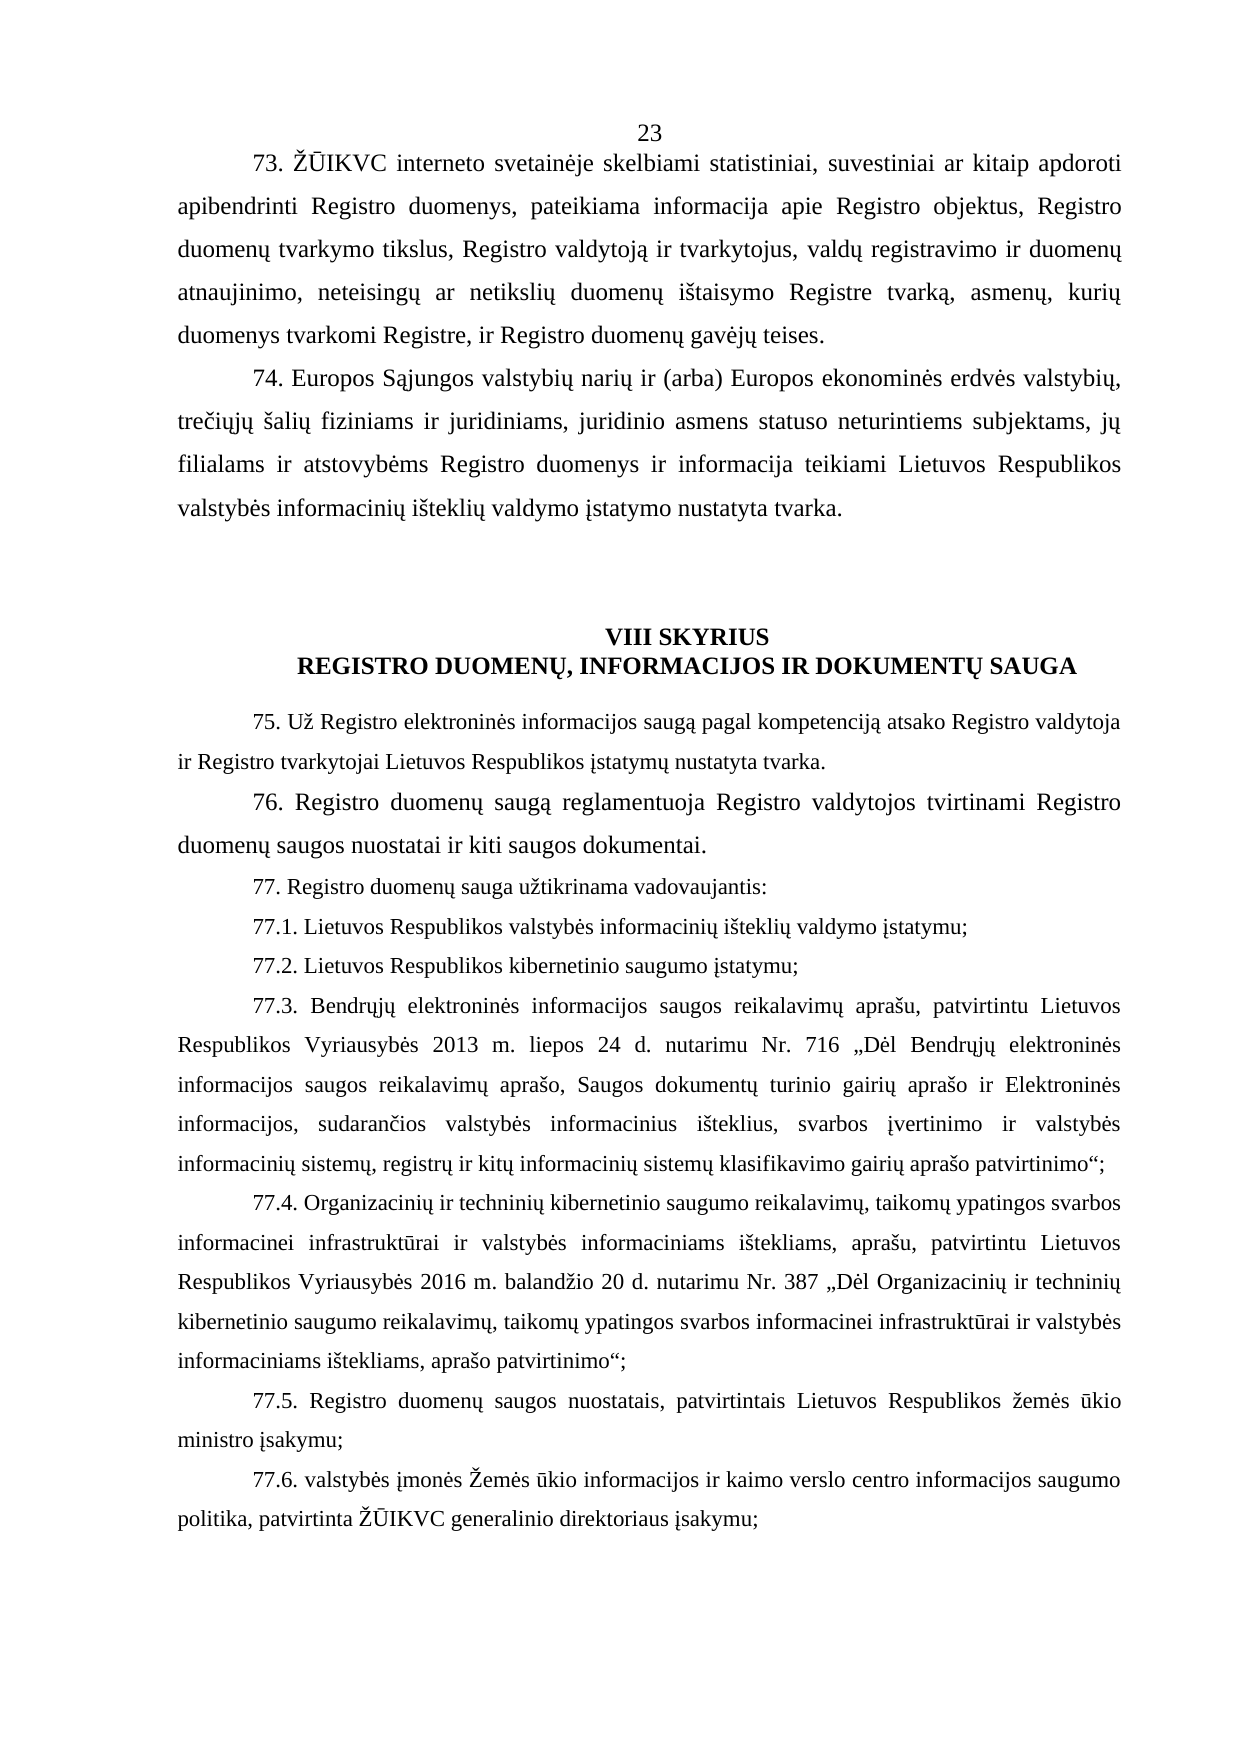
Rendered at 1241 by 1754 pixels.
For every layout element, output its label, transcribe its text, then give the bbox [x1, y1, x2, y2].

text VIII SKYRIUS [177, 622, 1122, 651]
text 73. ŽŪIKVC interneto svetainėje skelbiami statistiniai, suvestiniai ar kitaip apdoroti apibendrinti Registro duomenys, pateikiama informacija apie Registro objektus, Registro duomenų tvarkymo tikslus, Registro valdytoją ir tvarkytojus, valdų registravimo ir duomenų atnaujinimo, neteisingų ar netikslių duomenų ištaisymo Registre tvarką, asmenų, kurių duomenys tvarkomi Registre, ir Registro duomenų gavėjų teises. [177, 148, 1122, 349]
text 77.6. valstybės įmonės Žemės ūkio informacijos ir kaimo verslo centro informacijos saugumo politika, patvirtinta ŽŪIKVC generalinio direktoriaus įsakymu; [177, 1466, 1122, 1531]
text 77.5. Registro duomenų saugos nuostatais, patvirtintais Lietuvos Respublikos žemės ūkio ministro įsakymu; [177, 1387, 1122, 1452]
text REGISTRO DUOMENŲ, INFORMACIJOS IR DOKUMENTŲ SAUGA [177, 651, 1122, 679]
text 77. Registro duomenų sauga užtikrinama vadovaujantis: [177, 873, 1122, 900]
text 75. Už Registro elektroninės informacijos saugą pagal kompetenciją atsako Registro valdytoja ir Registro tvarkytojai Lietuvos Respublikos įstatymų nustatyta tvarka. [177, 708, 1122, 774]
text 77.4. Organizacinių ir techninių kibernetinio saugumo reikalavimų, taikomų ypatingos svarbos informacinei infrastruktūrai ir valstybės informaciniams ištekliams, aprašu, patvirtintu Lietuvos Respublikos Vyriausybės 2016 m. balandžio 20 d. nutarimu Nr. 387 „Dėl Organizacinių ir techninių kibernetinio saugumo reikalavimų, taikomų ypatingos svarbos informacinei infrastruktūrai ir valstybės informaciniams ištekliams, aprašo patvirtinimo“; [177, 1189, 1122, 1373]
text 77.1. Lietuvos Respublikos valstybės informacinių išteklių valdymo įstatymu; [177, 913, 1122, 939]
text 76. Registro duomenų saugą reglamentuoja Registro valdytojos tvirtinami Registro duomenų saugos nuostatai ir kiti saugos dokumentai. [177, 787, 1122, 859]
text 77.2. Lietuvos Respublikos kibernetinio saugumo įstatymu; [177, 952, 1122, 979]
text 74. Europos Sąjungos valstybių narių ir (arba) Europos ekonominės erdvės valstybių, trečiųjų šalių fiziniams ir juridiniams, juridinio asmens statuso neturintiems subjektams, jų filialams ir atstovybėms Registro duomenys ir informacija teikiami Lietuvos Respublikos valstybės informacinių išteklių valdymo įstatymo nustatyta tvarka. [177, 363, 1122, 521]
text 77.3. Bendrųjų elektroninės informacijos saugos reikalavimų aprašu, patvirtintu Lietuvos Respublikos Vyriausybės 2013 m. liepos 24 d. nutarimu Nr. 716 „Dėl Bendrųjų elektroninės informacijos saugos reikalavimų aprašo, Saugos dokumentų turinio gairių aprašo ir Elektroninės informacijos, sudarančios valstybės informacinius išteklius, svarbos įvertinimo ir valstybės informacinių sistemų, registrų ir kitų informacinių sistemų klasifikavimo gairių aprašo patvirtinimo“; [177, 992, 1122, 1176]
